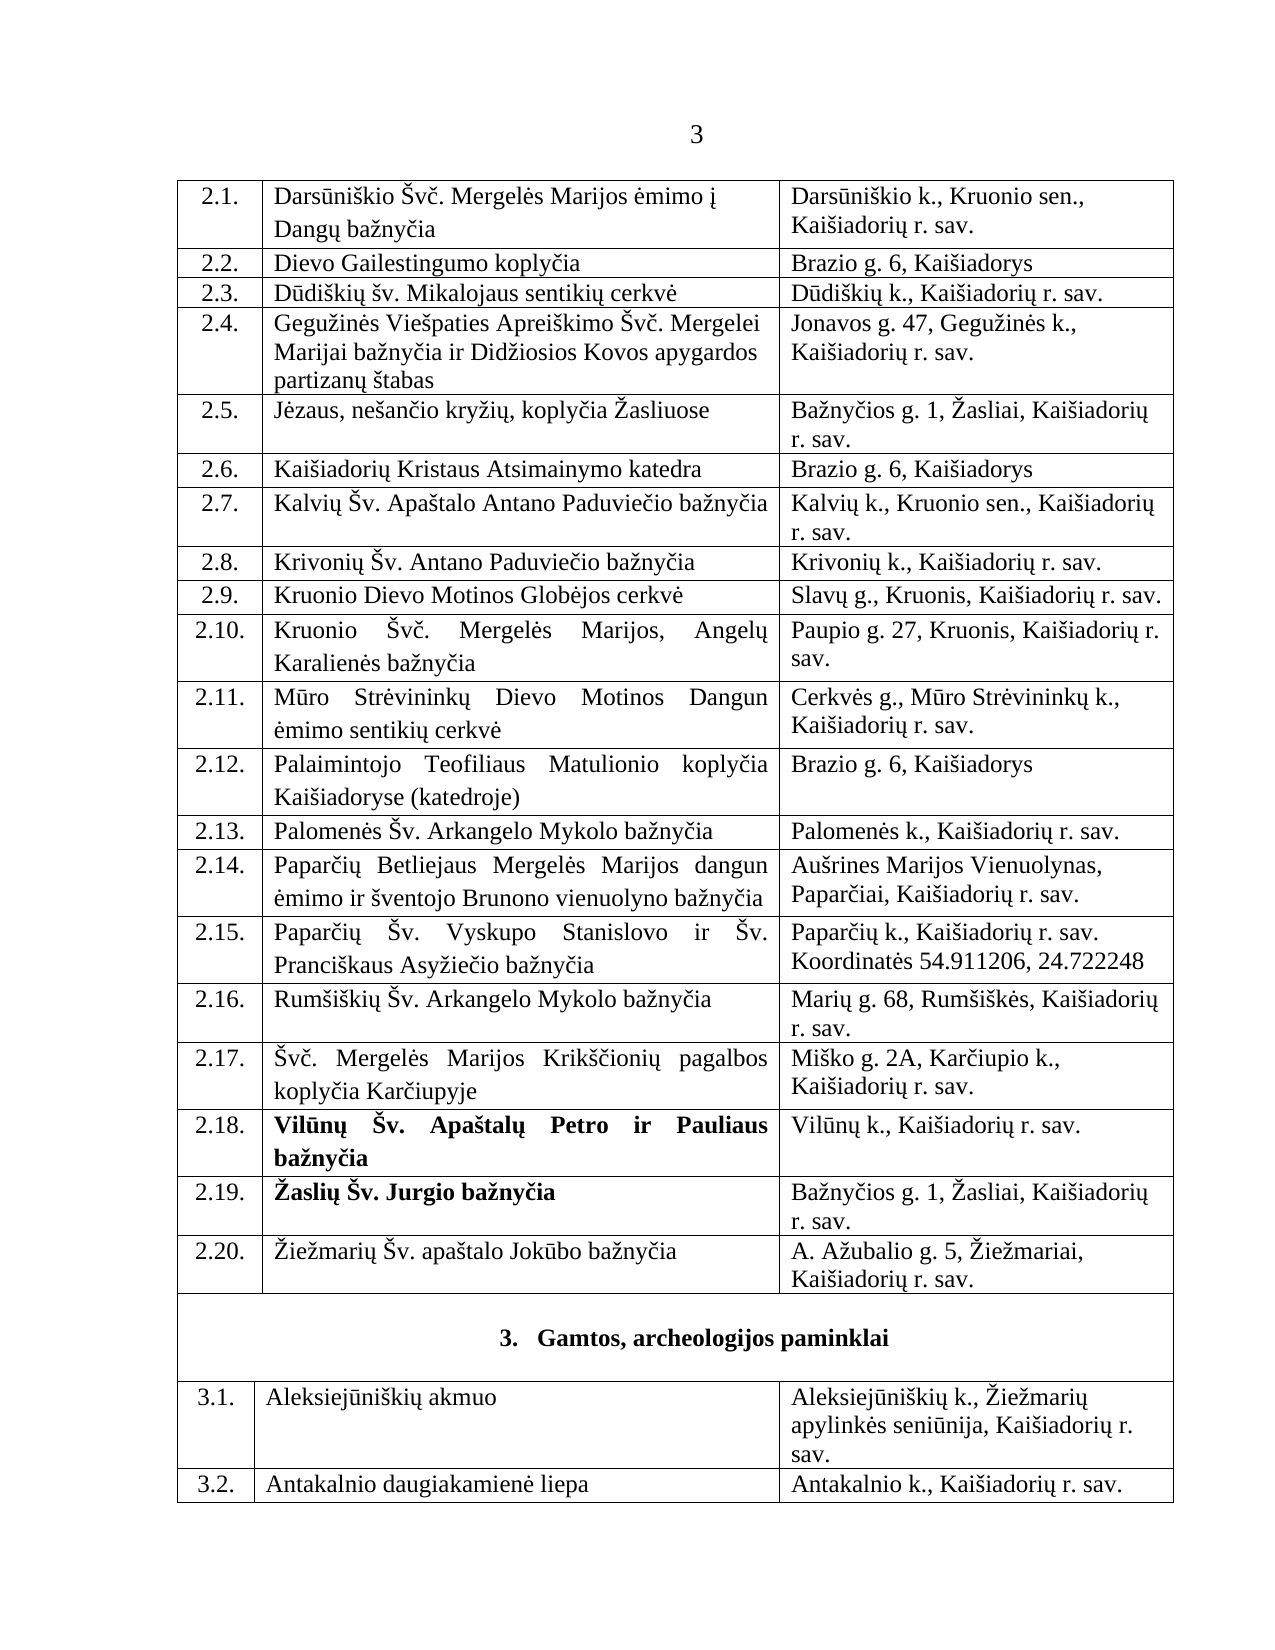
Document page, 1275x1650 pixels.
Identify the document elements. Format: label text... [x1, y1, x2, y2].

table_cell Darsūniškio k., Kruonio sen., Kaišiadorių r. sav. [780, 181, 1173, 247]
table_cell 2.18. [178, 1110, 262, 1176]
table_cell Kruonio Dievo Motinos Globėjos cerkvė [263, 581, 779, 614]
table_cell 2.20. [178, 1236, 262, 1293]
table_cell Rumšiškių Šv. Arkangelo Mykolo bažnyčia [263, 984, 779, 1042]
table_cell 2.14. [178, 850, 262, 916]
table_cell Marių g. 68, Rumšiškės, Kaišiadorių r. sav. [780, 984, 1173, 1042]
table_cell Cerkvės g., Mūro Strėvininkų k., Kaišiadorių r. sav. [780, 682, 1173, 748]
table_cell 2.13. [178, 816, 262, 849]
table_cell 2.5. [178, 395, 262, 453]
table_cell Kaišiadorių Kristaus Atsimainymo katedra [263, 454, 779, 487]
table_cell Mūro Strėvininkų Dievo Motinos Dangun ėmimo sentikių cerkvė [263, 682, 779, 748]
table_cell Darsūniškio Švč. Mergelės Marijos ėmimo į Dangų bažnyčia [263, 181, 779, 247]
table_cell Dūdiškių šv. Mikalojaus sentikių cerkvė [263, 278, 779, 307]
table_cell Kalvių Šv. Apaštalo Antano Paduviečio bažnyčia [263, 488, 779, 546]
table_cell Kruonio Švč. Mergelės Marijos, Angelų Karalienės bažnyčia [263, 615, 779, 681]
table_cell Žaslių Šv. Jurgio bažnyčia [263, 1177, 779, 1235]
table_cell Brazio g. 6, Kaišiadorys [780, 249, 1173, 277]
table_cell 2.1. [178, 181, 262, 247]
table_cell 2.2. [178, 249, 262, 277]
table_cell 2.4. [178, 308, 262, 394]
table_cell Antakalnio k., Kaišiadorių r. sav. [780, 1469, 1173, 1502]
table_cell Miško g. 2A, Karčiupio k., Kaišiadorių r. sav. [780, 1043, 1173, 1109]
table_cell 2.7. [178, 488, 262, 546]
table_cell 2.3. [178, 278, 262, 307]
table_cell Paparčių Šv. Vyskupo Stanislovo ir Šv. Pranciškaus Asyžiečio bažnyčia [263, 917, 779, 983]
table_cell 2.19. [178, 1177, 262, 1235]
table_cell Slavų g., Kruonis, Kaišiadorių r. sav. [780, 581, 1173, 614]
table_cell Švč. Mergelės Marijos Krikščionių pagalbos koplyčia Karčiupyje [263, 1043, 779, 1109]
table_cell Paupio g. 27, Kruonis, Kaišiadorių r. sav. [780, 615, 1173, 681]
table_cell 2.10. [178, 615, 262, 681]
table_cell 3.2. [178, 1469, 254, 1502]
table_cell Palaimintojo Teofiliaus Matulionio koplyčia Kaišiadoryse (katedroje) [263, 749, 779, 815]
table_cell Vilūnų Šv. Apaštalų Petro ir Pauliaus bažnyčia [263, 1110, 779, 1176]
table_cell Paparčių Betliejaus Mergelės Marijos dangun ėmimo ir šventojo Brunono vienuolyno bažnyčia [263, 850, 779, 916]
table_cell Palomenės Šv. Arkangelo Mykolo bažnyčia [263, 816, 779, 849]
table_cell Gegužinės Viešpaties Apreiškimo Švč. Mergelei Marijai bažnyčia ir Didžiosios Kovos apygardos partizanų štabas [263, 308, 779, 394]
table_cell Brazio g. 6, Kaišiadorys [780, 454, 1173, 487]
table_cell Jonavos g. 47, Gegužinės k., Kaišiadorių r. sav. [780, 308, 1173, 394]
table_cell Jėzaus, nešančio kryžių, koplyčia Žasliuose [263, 395, 779, 453]
table_cell Dievo Gailestingumo koplyčia [263, 249, 779, 277]
table_cell Antakalnio daugiakamienė liepa [255, 1469, 779, 1502]
table_cell Krivonių k., Kaišiadorių r. sav. [780, 547, 1173, 579]
table_cell Aleksiejūniškių akmuo [255, 1382, 779, 1468]
table_cell Bažnyčios g. 1, Žasliai, Kaišiadorių r. sav. [780, 395, 1173, 453]
table_cell 2.8. [178, 547, 262, 579]
table_cell 2.9. [178, 581, 262, 614]
table_cell Krivonių Šv. Antano Paduviečio bažnyčia [263, 547, 779, 579]
table_cell Aušrines Marijos Vienuolynas, Paparčiai, Kaišiadorių r. sav. [780, 850, 1173, 916]
table_cell Dūdiškių k., Kaišiadorių r. sav. [780, 278, 1173, 307]
table_cell 2.15. [178, 917, 262, 983]
table_cell Vilūnų k., Kaišiadorių r. sav. [780, 1110, 1173, 1176]
table_cell Bažnyčios g. 1, Žasliai, Kaišiadorių r. sav. [780, 1177, 1173, 1235]
table_cell 2.17. [178, 1043, 262, 1109]
table_cell 2.11. [178, 682, 262, 748]
table_cell A. Ažubalio g. 5, Žiežmariai, Kaišiadorių r. sav. [780, 1236, 1173, 1293]
table_cell 2.12. [178, 749, 262, 815]
table_cell Žiežmarių Šv. apaštalo Jokūbo bažnyčia [263, 1236, 779, 1293]
table_cell Aleksiejūniškių k., Žiežmarių apylinkės seniūnija, Kaišiadorių r. sav. [780, 1382, 1173, 1468]
table_cell Gamtos, archeologijos paminklai [178, 1294, 1173, 1381]
table_cell Paparčių k., Kaišiadorių r. sav. Koordinatės 54.911206, 24.722248 [780, 917, 1173, 983]
table_cell 2.16. [178, 984, 262, 1042]
table_cell 2.6. [178, 454, 262, 487]
table_cell Kalvių k., Kruonio sen., Kaišiadorių r. sav. [780, 488, 1173, 546]
table_cell Brazio g. 6, Kaišiadorys [780, 749, 1173, 815]
table_cell Palomenės k., Kaišiadorių r. sav. [780, 816, 1173, 849]
table_cell 3.1. [178, 1382, 254, 1468]
